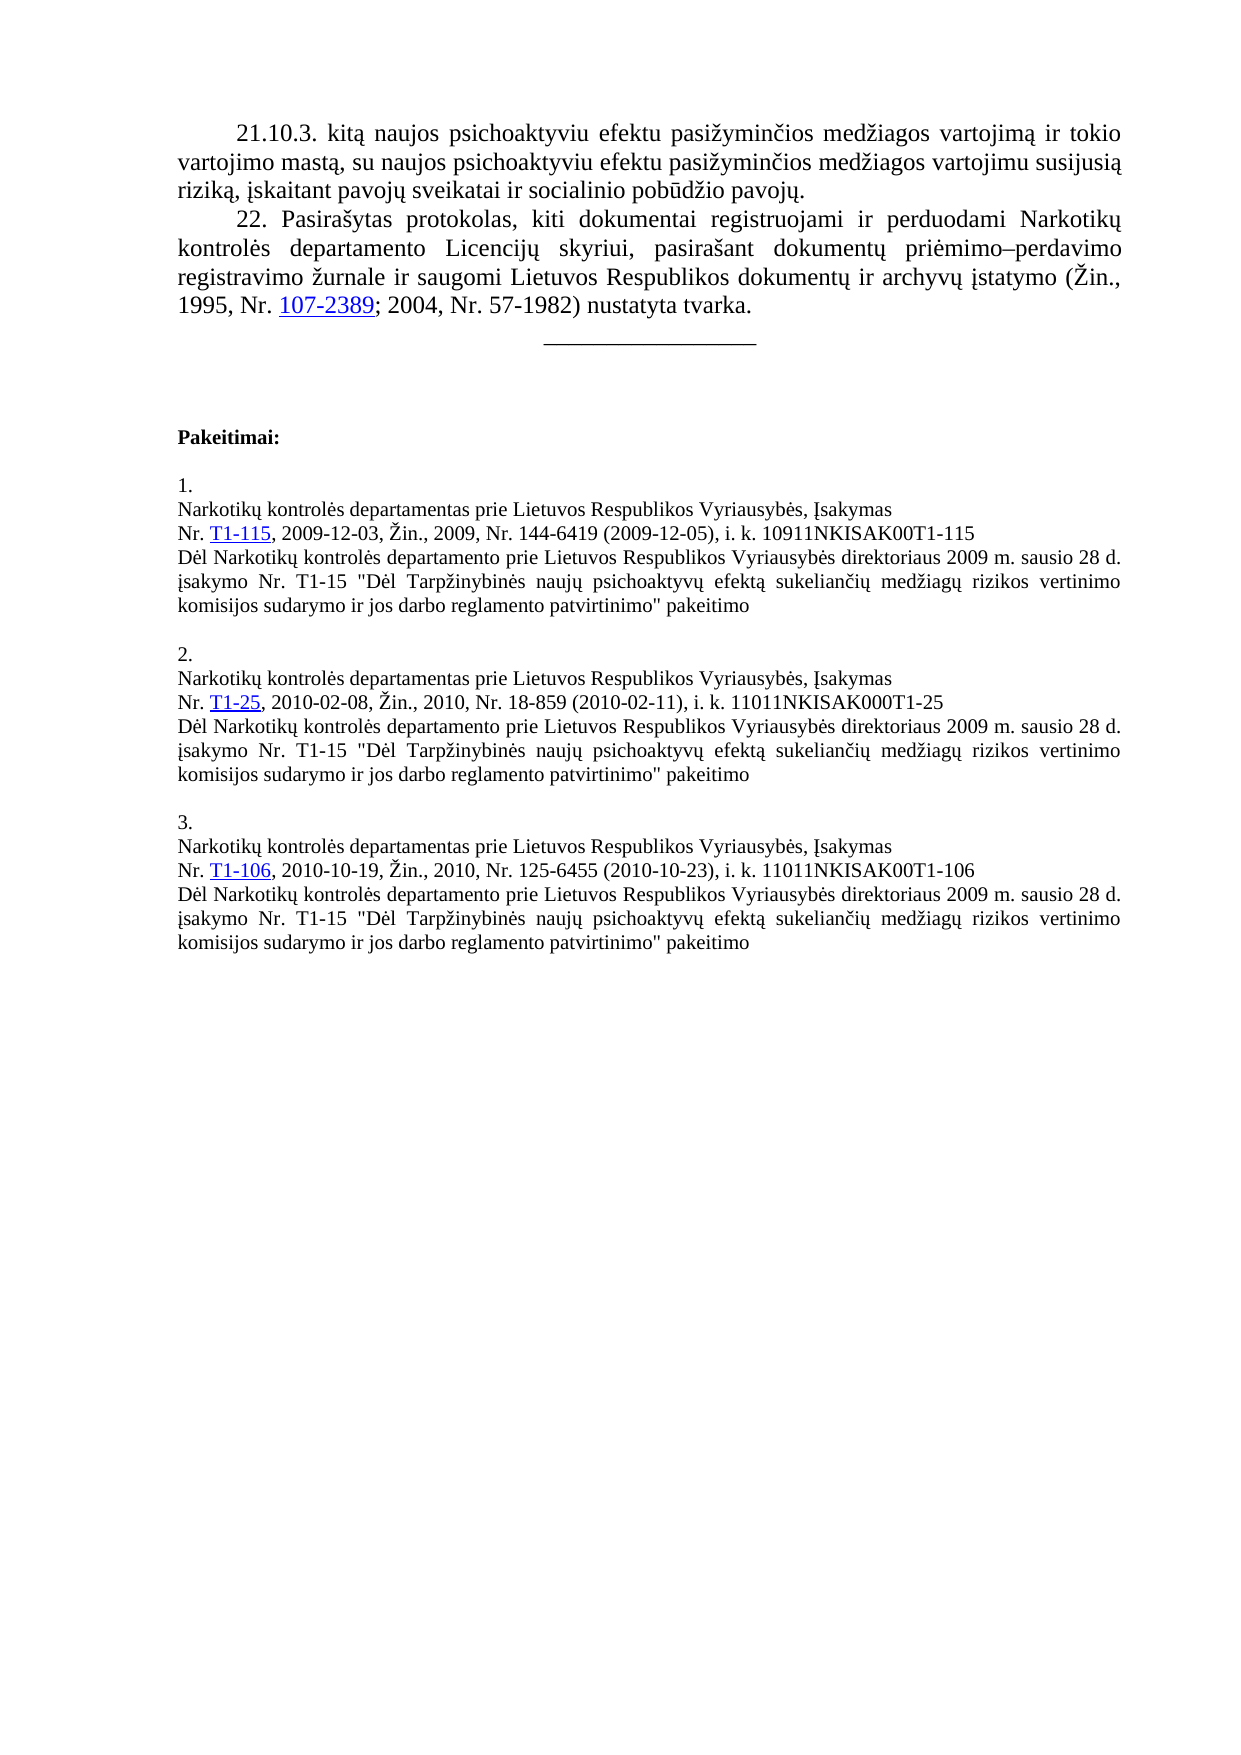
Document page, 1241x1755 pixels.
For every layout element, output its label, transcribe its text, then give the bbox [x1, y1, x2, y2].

text Pakeitimai: [177, 425, 1122, 449]
text 1. [177, 473, 1122, 497]
text Nr. T1-115, 2009-12-03, Žin., 2009, Nr. 144-6419 (2009-12-05), i. k. 10911NKISAK00T1-115 [177, 521, 1122, 545]
text Dėl Narkotikų kontrolės departamento prie Lietuvos Respublikos Vyriausybės direktoriaus 2009 m. sausio 28 d. įsakymo Nr. T1-15 "Dėl Tarpžinybinės naujų psichoaktyvų efektą sukeliančių medžiagų rizikos vertinimo komisijos sudarymo ir jos darbo reglamento patvirtinimo" pakeitimo [177, 545, 1122, 617]
text Narkotikų kontrolės departamentas prie Lietuvos Respublikos Vyriausybės, Įsakymas [177, 666, 1122, 690]
text Dėl Narkotikų kontrolės departamento prie Lietuvos Respublikos Vyriausybės direktoriaus 2009 m. sausio 28 d. įsakymo Nr. T1-15 "Dėl Tarpžinybinės naujų psichoaktyvų efektą sukeliančių medžiagų rizikos vertinimo komisijos sudarymo ir jos darbo reglamento patvirtinimo" pakeitimo [177, 714, 1122, 786]
text Narkotikų kontrolės departamentas prie Lietuvos Respublikos Vyriausybės, Įsakymas [177, 834, 1122, 858]
text Dėl Narkotikų kontrolės departamento prie Lietuvos Respublikos Vyriausybės direktoriaus 2009 m. sausio 28 d. įsakymo Nr. T1-15 "Dėl Tarpžinybinės naujų psichoaktyvų efektą sukeliančių medžiagų rizikos vertinimo komisijos sudarymo ir jos darbo reglamento patvirtinimo" pakeitimo [177, 882, 1122, 954]
text 2. [177, 642, 1122, 666]
text Nr. T1-106, 2010-10-19, Žin., 2010, Nr. 125-6455 (2010-10-23), i. k. 11011NKISAK00T1-106 [177, 858, 1122, 882]
text 21.10.3. kitą naujos psichoaktyviu efektu pasižyminčios medžiagos vartojimą ir tokio vartojimo mastą, su naujos psichoaktyviu efektu pasižyminčios medžiagos vartojimu susijusią riziką, įskaitant pavojų sveikatai ir socialinio pobūdžio pavojų. [177, 118, 1122, 204]
text Narkotikų kontrolės departamentas prie Lietuvos Respublikos Vyriausybės, Įsakymas [177, 497, 1122, 521]
text Nr. T1-25, 2010-02-08, Žin., 2010, Nr. 18-859 (2010-02-11), i. k. 11011NKISAK000T1-25 [177, 690, 1122, 714]
text 3. [177, 810, 1122, 834]
text _________________ [177, 319, 1122, 348]
text 22. Pasirašytas protokolas, kiti dokumentai registruojami ir perduodami Narkotikų kontrolės departamento Licencijų skyriui, pasirašant dokumentų priėmimo–perdavimo registravimo žurnale ir saugomi Lietuvos Respublikos dokumentų ir archyvų įstatymo (Žin., 1995, Nr. 107-2389; 2004, Nr. 57-1982) nustatyta tvarka. [177, 204, 1122, 319]
